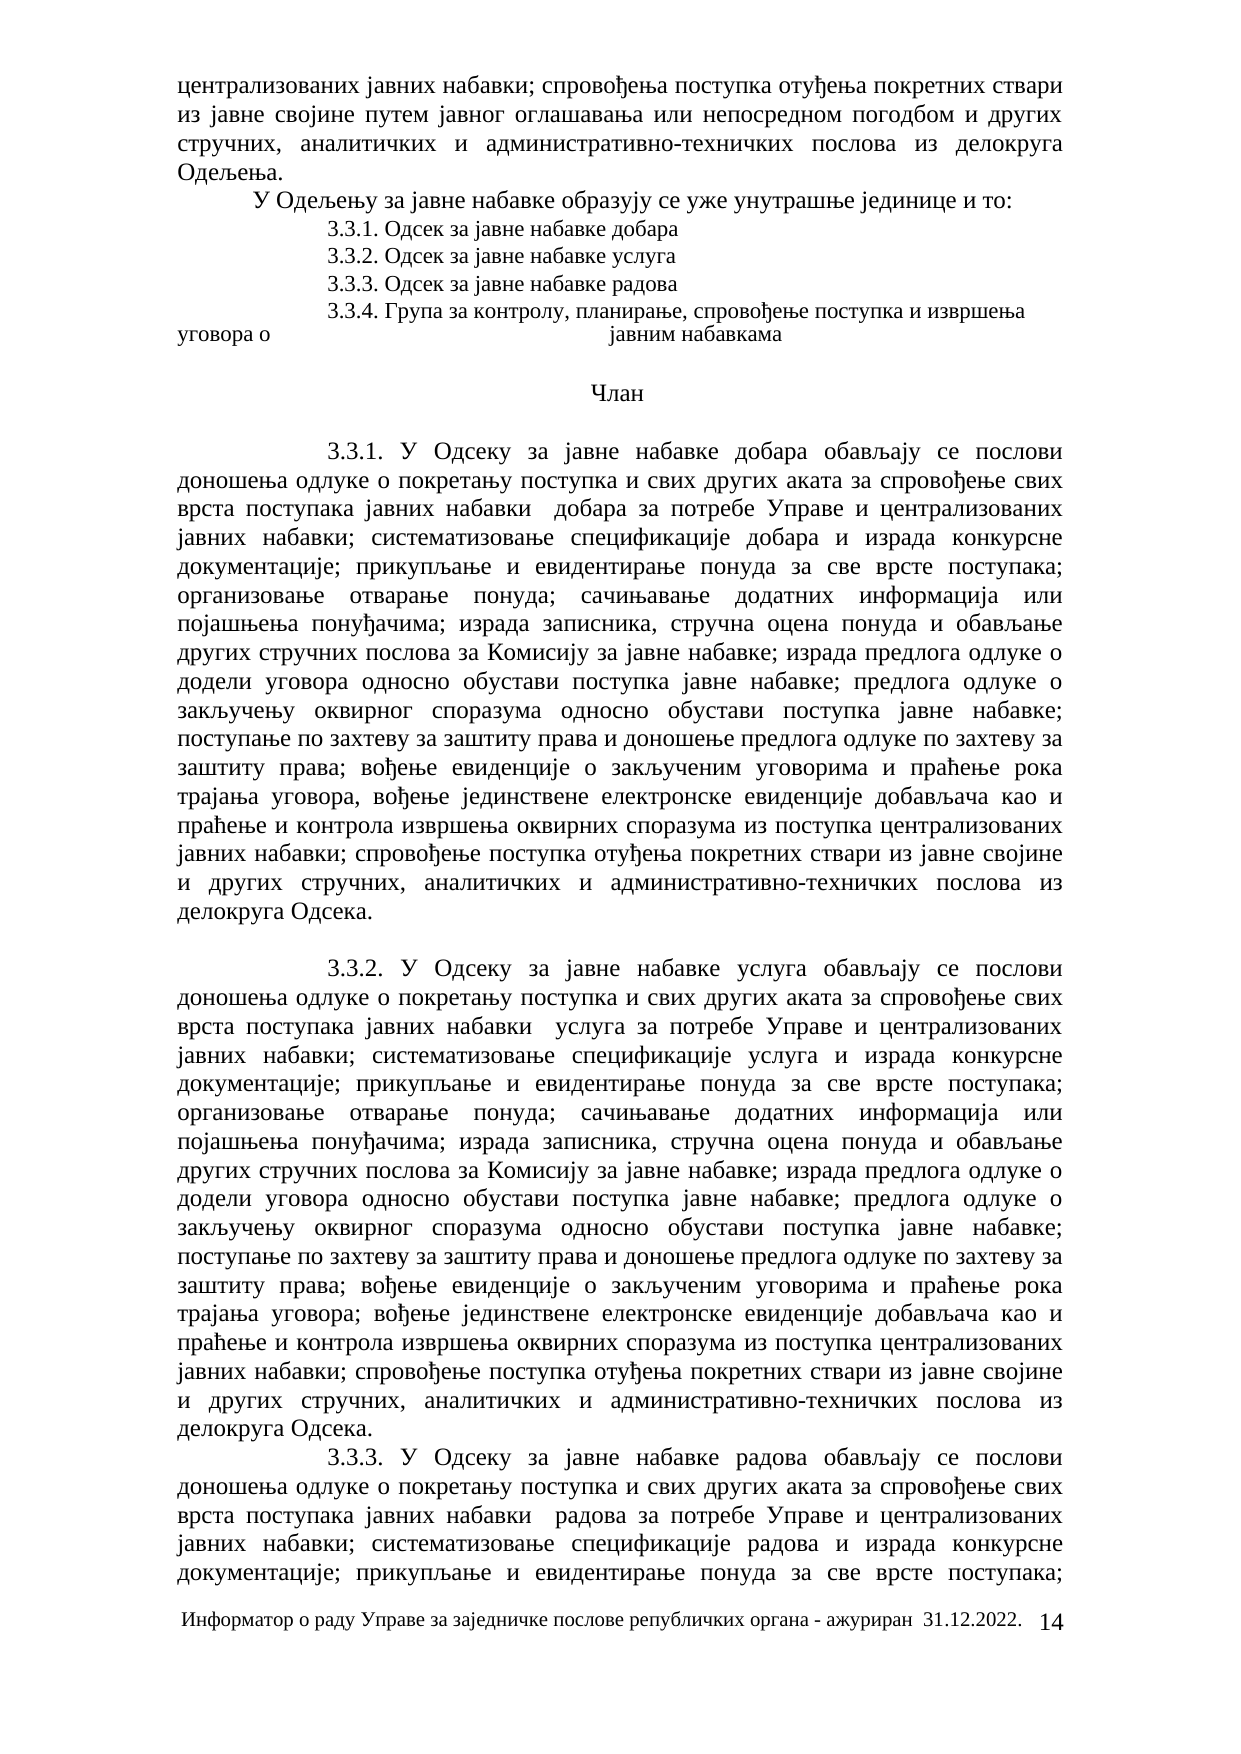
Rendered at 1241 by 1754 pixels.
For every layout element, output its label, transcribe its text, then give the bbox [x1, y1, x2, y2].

text централизованих јавних набавки; спровођења поступка отуђења покретних ствари из јавне својине путем јавног оглашавања или непосредном погодбом и других стручних, аналитичких и административно-техничких послова из делокруга Одељења. [177, 71, 1063, 186]
text У Одељењу за јавне набавке образују се уже унутрашње јединице и то: [177, 186, 1063, 214]
text 3.3.2. У Одсеку за јавне набавке услуга обављају се послови доношења одлуке о покретању поступка и свих других аката за спровођење свих врста поступака јавних набавки услуга за потребе Управе и централизованих јавних набавки; систематизовање спецификације услуга и израда конкурсне документације; прикупљање и евидентирање понуда за све врсте поступака; организовање отварање понуда; сачињавање додатних информација или појашњења понуђачима; израда записника, стручна оцена понуда и обављање других стручних послова за Комисију за јавне набавке; израда предлога одлуке о додели уговора односно обустави поступка јавне набавке; предлога одлуке о закључењу оквирног споразума односно обустави поступка јавне набавке; поступање по захтеву за заштиту права и доношење предлога одлуке по захтеву за заштиту права; вођење евиденције о закљученим уговорима и праћење рока трајања уговора; вођење јединствене електронске евиденције добављача као и праћење и контрола извршења оквирних споразума из поступка централизованих јавних набавки; спровођење поступка отуђења покретних ствари из јавне својине и других стручних, аналитичких и административно-техничких послова из делокруга Одсека. [177, 953, 1063, 1442]
text 3.3.3. У Одсеку за јавне набавке радова обављају се послови доношења одлуке о покретању поступка и свих других аката за спровођење свих врста поступака јавних набавки радова за потребе Управе и централизованих јавних набавки; систематизовање спецификације радова и израда конкурсне документације; прикупљање и евидентирање понуда за све врсте поступака; [177, 1442, 1063, 1586]
text 3.3.2. Одсек за јавне набавке услуга [177, 246, 1063, 268]
text 3.3.1. Одсек за јавне набавке добара [177, 218, 1063, 241]
text Члан [177, 378, 1063, 407]
text 3.3.4. Група за контролу, планирање, спровођење поступка и извршења уговора о јавним набавкама [177, 300, 1063, 346]
text 3.3.3. Одсек за јавне набавке радова [177, 273, 1063, 296]
text 3.3.1. У Одсеку за јавне набавке добара обављају се послови доношења одлуке о покретању поступка и свих других аката за спровођење свих врста поступака јавних набавки добара за потребе Управе и централизованих јавних набавки; систематизовање спецификације добара и израда конкурсне документације; прикупљање и евидентирање понуда за све врсте поступака; организовање отварање понуда; сачињавање додатних информација или појашњења понуђачима; израда записника, стручна оцена понуда и обављање других стручних послова за Комисију за јавне набавке; израда предлога одлуке о додели уговора односно обустави поступка јавне набавке; предлога одлуке о закључењу оквирног споразума односно обустави поступка јавне набавке; поступање по захтеву за заштиту права и доношење предлога одлуке по захтеву за заштиту права; вођење евиденције о закљученим уговорима и праћење рока трајања уговора, вођење јединствене електронске евиденције добављача као и праћење и контрола извршења оквирних споразума из поступка централизованих јавних набавки; спровођење поступка отуђења покретних ствари из јавне својине и других стручних, аналитичких и административно-техничких послова из делокруга Одсека. [177, 436, 1063, 925]
